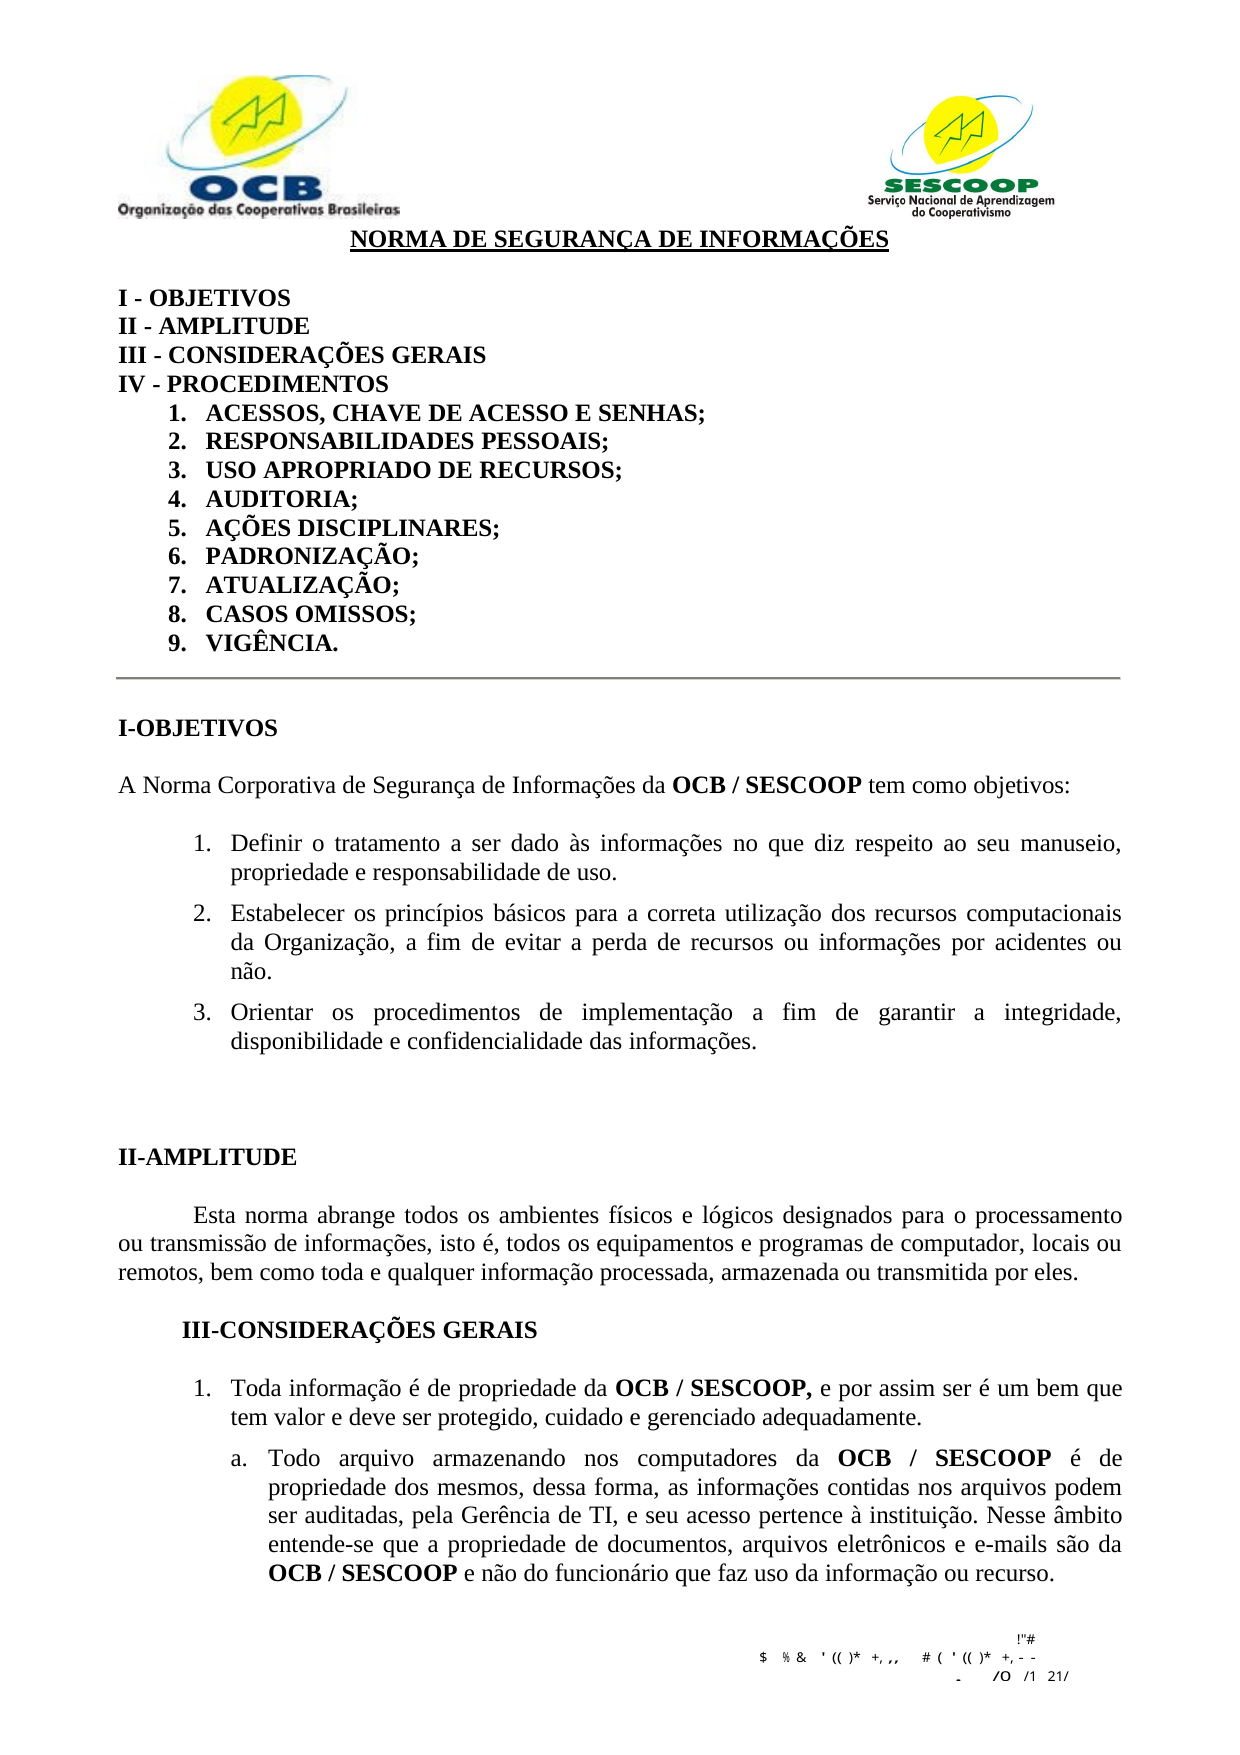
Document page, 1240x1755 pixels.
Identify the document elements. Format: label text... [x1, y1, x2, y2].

list AUDITORIA; [168, 484, 1135, 513]
list CONSIDERAÇÕES GERAIS [182, 1315, 1135, 1344]
list Todo arquivo armazenando nos computadores da OCB / SESCOOP é de propriedade dos mesmos, dessa forma, as informações contidas nos arquivos podem ser auditadas, pela Gerência de TI, e seu acesso pertence à instituição. Nesse âmbito entende-se que a propriedade de documentos, arquivos eletrônicos e e-mails são da OCB / SESCOOP e não do funcionário que faz uso da informação ou recurso. [230, 1443, 1123, 1587]
list ACESSOS, CHAVE DE ACESSO E SENHAS; [168, 398, 1135, 426]
list CASOS OMISSOS; [168, 599, 1135, 628]
list Orientar os procedimentos de implementação a fim de garantir a integridade, disponibilidade e confidencialidade das informações. [193, 997, 1122, 1054]
subtitle NORMA DE SEGURANÇA DE INFORMAÇÕES [350, 225, 1135, 253]
list Estabelecer os princípios básicos para a correta utilização dos recursos computacionais da Organização, a fim de evitar a perda de recursos ou informações por acidentes ou não. [193, 898, 1122, 984]
list PADRONIZAÇÃO; [168, 541, 1135, 570]
list Toda informação é de propriedade da OCB / SESCOOP, e por assim ser é um bem que tem valor e deve ser protegido, cuidado e gerenciado adequadamente. [193, 1373, 1122, 1430]
text Esta norma abrange todos os ambientes físicos e lógicos designados para o processamento ou transmissão de informações, isto é, todos os equipamentos e programas de computador, locais ou remotos, bem como toda e qualquer informação processada, armazenada ou transmitida por eles. [118, 1200, 1122, 1286]
list USO APROPRIADO DE RECURSOS; [168, 455, 1135, 484]
list AÇÕES DISCIPLINARES; [168, 513, 1135, 541]
list RESPONSABILIDADES PESSOAIS; [168, 426, 1135, 455]
list VIGÊNCIA. [168, 628, 1135, 656]
list ATUALIZAÇÃO; [168, 570, 1135, 599]
text I-OBJETIVOS [118, 713, 1135, 742]
text A Norma Corporativa de Segurança de Informações da OCB / SESCOOP tem como objetivos: [118, 770, 1135, 799]
text I - OBJETIVOS II - AMPLITUDE [118, 283, 310, 340]
list Definir o tratamento a ser dado às informações no que diz respeito ao seu manuseio, propriedade e responsabilidade de uso. [193, 828, 1122, 886]
subtitle II-AMPLITUDE [118, 1142, 1135, 1171]
text III - CONSIDERAÇÕES GERAIS IV - PROCEDIMENTOS [118, 340, 508, 398]
